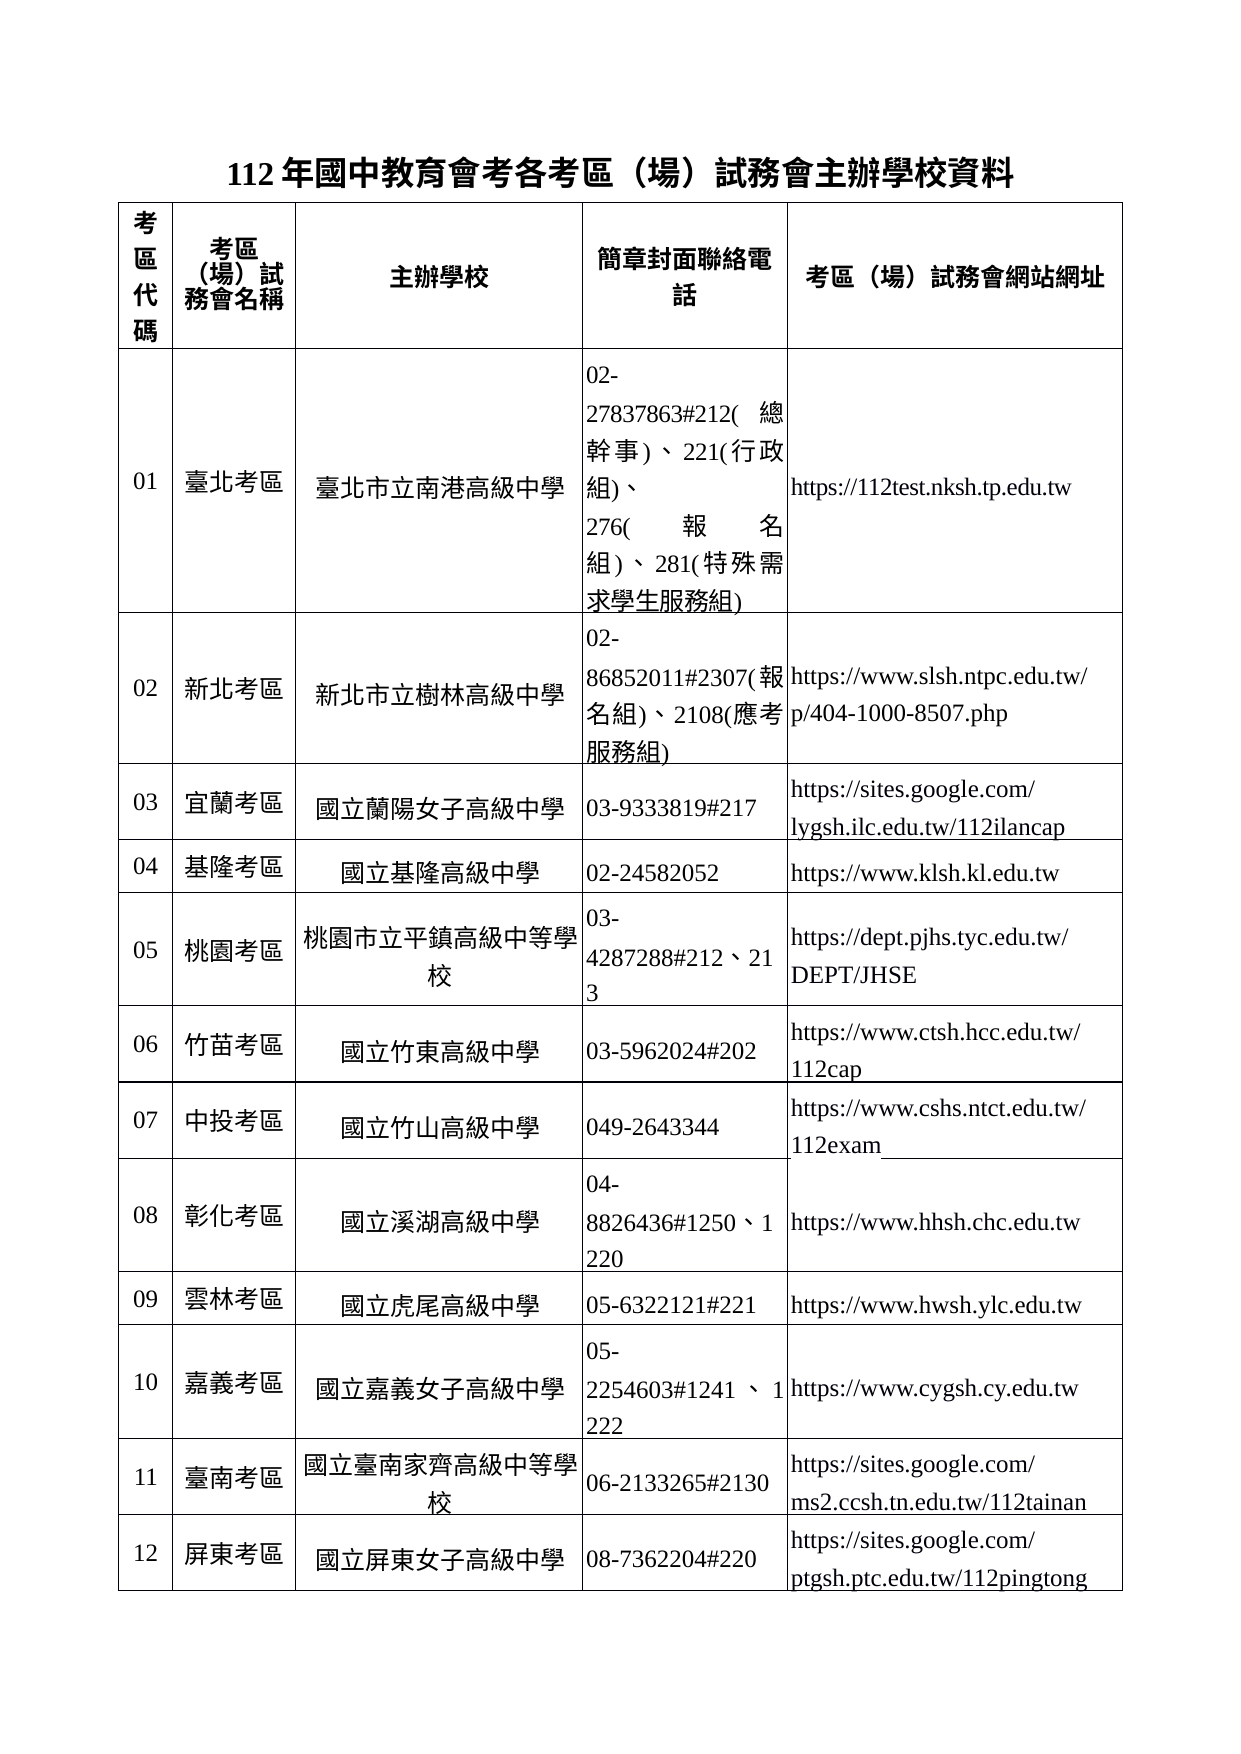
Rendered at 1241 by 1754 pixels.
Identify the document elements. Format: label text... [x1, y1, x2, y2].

table_cell 03 [119, 764, 172, 839]
table_cell 彰化考區 [173, 1159, 295, 1271]
table_cell 國立竹山高級中學 [296, 1083, 582, 1157]
table_cell 國立臺南家齊高級中等學校 [296, 1439, 582, 1514]
table_cell 中投考區 [173, 1083, 295, 1157]
table_cell 05 [119, 893, 172, 1005]
table_cell https://dept.pjhs.tyc.edu.tw/DEPT/JHSE [788, 893, 1122, 1005]
table_cell https://www.cygsh.cy.edu.tw [788, 1325, 1122, 1438]
table_cell 049-2643344 [583, 1083, 787, 1157]
table_cell https://www.hhsh.chc.edu.tw [788, 1159, 1122, 1271]
table_header 考區（場）試務會名稱 [173, 203, 295, 348]
table_cell 06 [119, 1006, 172, 1081]
table_header 主辦學校 [296, 203, 582, 348]
table_cell 06-2133265#2130 [583, 1439, 787, 1514]
table_cell 02-86852011#2307(報名組)、2108(應考服務組) [583, 613, 787, 763]
table_cell 02-27837863#212(總幹事)、221(行政組)、 276(報名組)、281(特殊需求學生服務組) [583, 349, 787, 612]
table_cell https://www.klsh.kl.edu.tw [788, 840, 1122, 892]
table_cell 國立蘭陽女子高級中學 [296, 764, 582, 839]
table_cell 02-24582052 [583, 840, 787, 892]
table_cell 02 [119, 613, 172, 763]
table_cell 新北考區 [173, 613, 295, 763]
table_cell 國立基隆高級中學 [296, 840, 582, 892]
table_cell 國立屏東女子高級中學 [296, 1515, 582, 1590]
table_cell 國立竹東高級中學 [296, 1006, 582, 1081]
table_cell 03-4287288#212、213 [583, 893, 787, 1005]
table_cell 嘉義考區 [173, 1325, 295, 1438]
table_cell 臺南考區 [173, 1439, 295, 1514]
table_cell 08-7362204#220 [583, 1515, 787, 1590]
table_cell 屏東考區 [173, 1515, 295, 1590]
table_header 簡章封面聯絡電話 [583, 203, 787, 348]
table_cell 臺北考區 [173, 349, 295, 612]
table_cell https://www.cshs.ntct.edu.tw/112exam [788, 1083, 1122, 1157]
table_cell 09 [119, 1272, 172, 1324]
table_cell https://www.hwsh.ylc.edu.tw [788, 1272, 1122, 1324]
table_cell 國立虎尾高級中學 [296, 1272, 582, 1324]
table_cell https://sites.google.com/ptgsh.ptc.edu.tw/112pingtong [788, 1515, 1122, 1590]
table_cell 05-6322121#221 [583, 1272, 787, 1324]
table_cell https://112test.nksh.tp.edu.tw [788, 349, 1122, 612]
table_cell 07 [119, 1083, 172, 1157]
table_cell 03-9333819#217 [583, 764, 787, 839]
table_cell https://www.ctsh.hcc.edu.tw/112cap [788, 1006, 1122, 1081]
table_header 考區代碼 [119, 203, 172, 348]
table_cell 12 [119, 1515, 172, 1590]
table_cell 國立溪湖高級中學 [296, 1159, 582, 1271]
table_cell 04-8826436#1250、1220 [583, 1159, 787, 1271]
table_cell 竹苗考區 [173, 1006, 295, 1081]
table_cell 宜蘭考區 [173, 764, 295, 839]
table_cell 桃園市立平鎮高級中等學校 [296, 893, 582, 1005]
table_cell 10 [119, 1325, 172, 1438]
table_cell 04 [119, 840, 172, 892]
text 112年國中教育會考各考區（場）試務會主辦學校資料 [118, 127, 1122, 202]
table_cell 05-2254603#1241、1222 [583, 1325, 787, 1438]
table_cell 桃園考區 [173, 893, 295, 1005]
table_cell 臺北市立南港高級中學 [296, 349, 582, 612]
table_cell 03-5962024#202 [583, 1006, 787, 1081]
table_cell 08 [119, 1159, 172, 1271]
table_cell 新北市立樹林高級中學 [296, 613, 582, 763]
table_cell 雲林考區 [173, 1272, 295, 1324]
table_cell 基隆考區 [173, 840, 295, 892]
table_cell 11 [119, 1439, 172, 1514]
table_cell 國立嘉義女子高級中學 [296, 1325, 582, 1438]
table_header 考區（場）試務會網站網址 [788, 203, 1122, 348]
table_cell https://sites.google.com/ms2.ccsh.tn.edu.tw/112tainan [788, 1439, 1122, 1514]
table_cell https://www.slsh.ntpc.edu.tw/p/404-1000-8507.php [788, 613, 1122, 763]
table_cell 01 [119, 349, 172, 612]
table_cell https://sites.google.com/lygsh.ilc.edu.tw/112ilancap [788, 764, 1122, 839]
